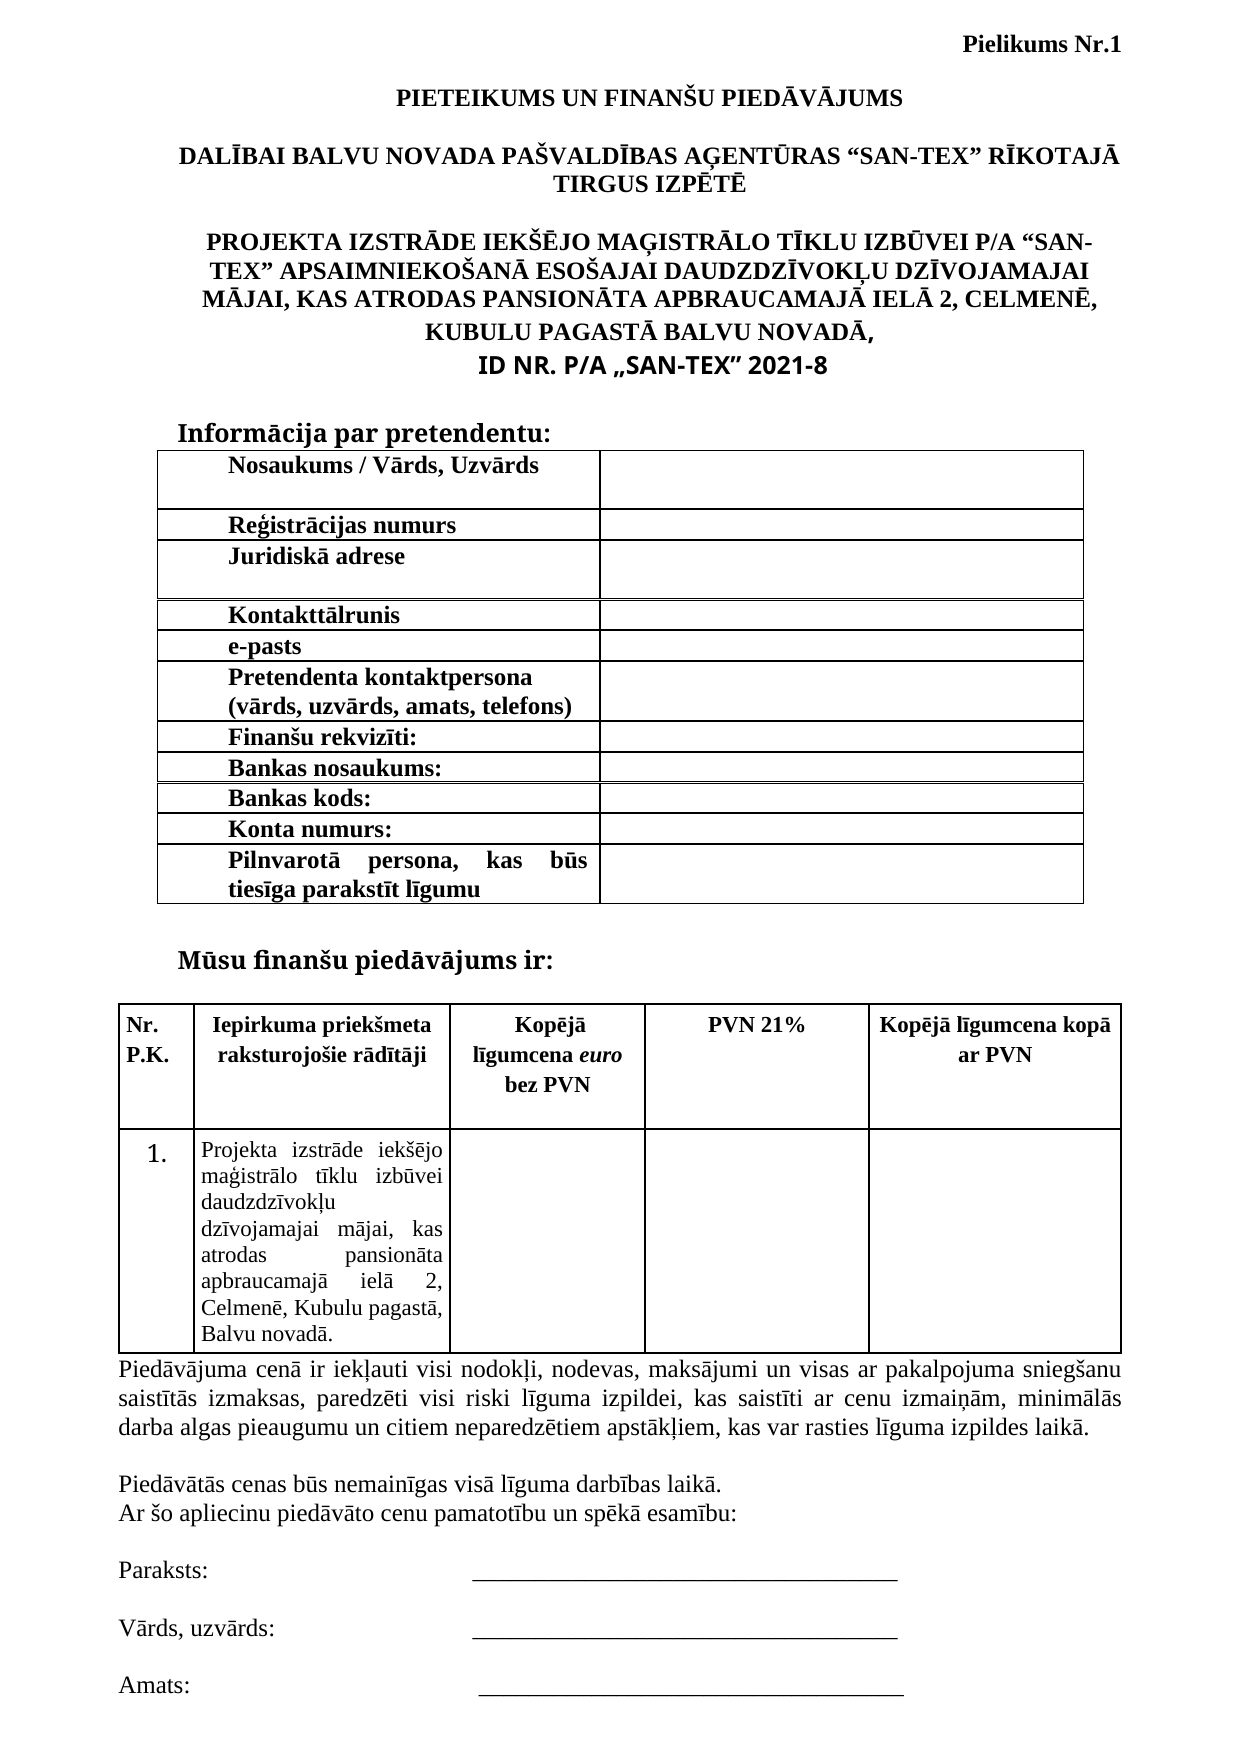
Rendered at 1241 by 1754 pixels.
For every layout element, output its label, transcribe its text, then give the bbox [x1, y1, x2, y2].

text Informācija par pretendentu: [177, 416, 1122, 449]
table_cell [601, 662, 1083, 720]
text Paraksts: __________________________________ [118, 1556, 1122, 1584]
table_cell Finanšu rekvizīti: [158, 722, 599, 751]
text Vārds, uzvārds: __________________________________ [118, 1613, 1122, 1642]
table_cell Kontakttālrunis [158, 601, 599, 629]
text ID Nr. P/A „SAN-TEX” 2021-8 [177, 347, 1122, 381]
table_cell Projekta izstrāde iekšējo maģistrālo tīklu izbūvei daudzdzīvokļu dzīvojamajai mājai, kas atrodas pansionāta apbraucamajā ielā 2, Celmenē, Kubulu pagastā, Balvu novadā. [195, 1130, 449, 1352]
table_header Kopējā līgumcena euro bez PVN [451, 1005, 644, 1128]
table_cell [451, 1130, 644, 1352]
table_cell [601, 631, 1083, 660]
table_cell [601, 722, 1083, 751]
table_cell [601, 784, 1083, 812]
table_cell Juridiskā adrese [158, 541, 599, 598]
table_header Kopējā līgumcena kopā ar PVN [870, 1005, 1120, 1128]
text Ar šo apliecinu piedāvāto cenu pamatotību un spēkā esamību: [118, 1498, 1122, 1527]
table_cell Pilnvarotā persona, kas būs tiesīga parakstīt līgumu [158, 845, 599, 903]
table_header Iepirkuma priekšmeta raksturojošie rādītāji [195, 1005, 449, 1128]
table_cell 1. [120, 1130, 193, 1352]
table_cell [646, 1130, 868, 1352]
text Piedāvātās cenas būs nemainīgas visā līguma darbības laikā. [118, 1469, 1122, 1498]
table_cell [601, 541, 1083, 598]
table_header [601, 451, 1083, 508]
text Amats: __________________________________ [118, 1671, 1122, 1699]
text DALĪBAI BALVU NOVADA PAŠVALDĪBAS AĢENTŪRAS “SAN-TEX” RĪKOTAJĀ TIRGUS IZPĒTĒ [177, 141, 1122, 198]
table_cell [601, 845, 1083, 903]
table_header Nosaukums / Vārds, Uzvārds [158, 451, 599, 508]
table_cell Reģistrācijas numurs [158, 510, 599, 539]
text Pielikums Nr.1 [118, 29, 1122, 58]
table_cell e-pasts [158, 631, 599, 660]
text Piedāvājuma cenā ir iekļauti visi nodokļi, nodevas, maksājumi un visas ar pakalpojuma sniegšanu saistītās izmaksas, paredzēti visi riski līguma izpildei, kas saistīti ar cenu izmaiņām, minimālās darba algas pieaugumu un citiem neparedzētiem apstākļiem, kas var rasties līguma izpildes laikā. [118, 1354, 1122, 1441]
table_cell Konta numurs: [158, 814, 599, 843]
text Projekta izstrāde iekšējo maģistrālo tīklu izbūvei P/A “SAN-TEX” apsaimniekošanā esošajai daudzdzīvokļu dzīvojamajai mājai, kas atrodas Pansionāta apbraucamajā ielā 2, Celmenē, Kubulu pagastā Balvu novadā, [177, 227, 1122, 347]
text Mūsu finanšu piedāvājums ir: [177, 943, 1122, 977]
table_cell [601, 814, 1083, 843]
table_cell Pretendenta kontaktpersona (vārds, uzvārds, amats, telefons) [158, 662, 599, 720]
table_cell [601, 753, 1083, 781]
table_cell [601, 510, 1083, 539]
table_cell [601, 601, 1083, 629]
text PIETEIKUMS UN FINANŠU PIEDĀVĀJUMS [177, 83, 1122, 112]
table_header PVN 21% [646, 1005, 868, 1128]
table_cell Bankas nosaukums: [158, 753, 599, 781]
table_cell Bankas kods: [158, 784, 599, 812]
table_header Nr. P.K. [120, 1005, 193, 1128]
table_cell [870, 1130, 1120, 1352]
